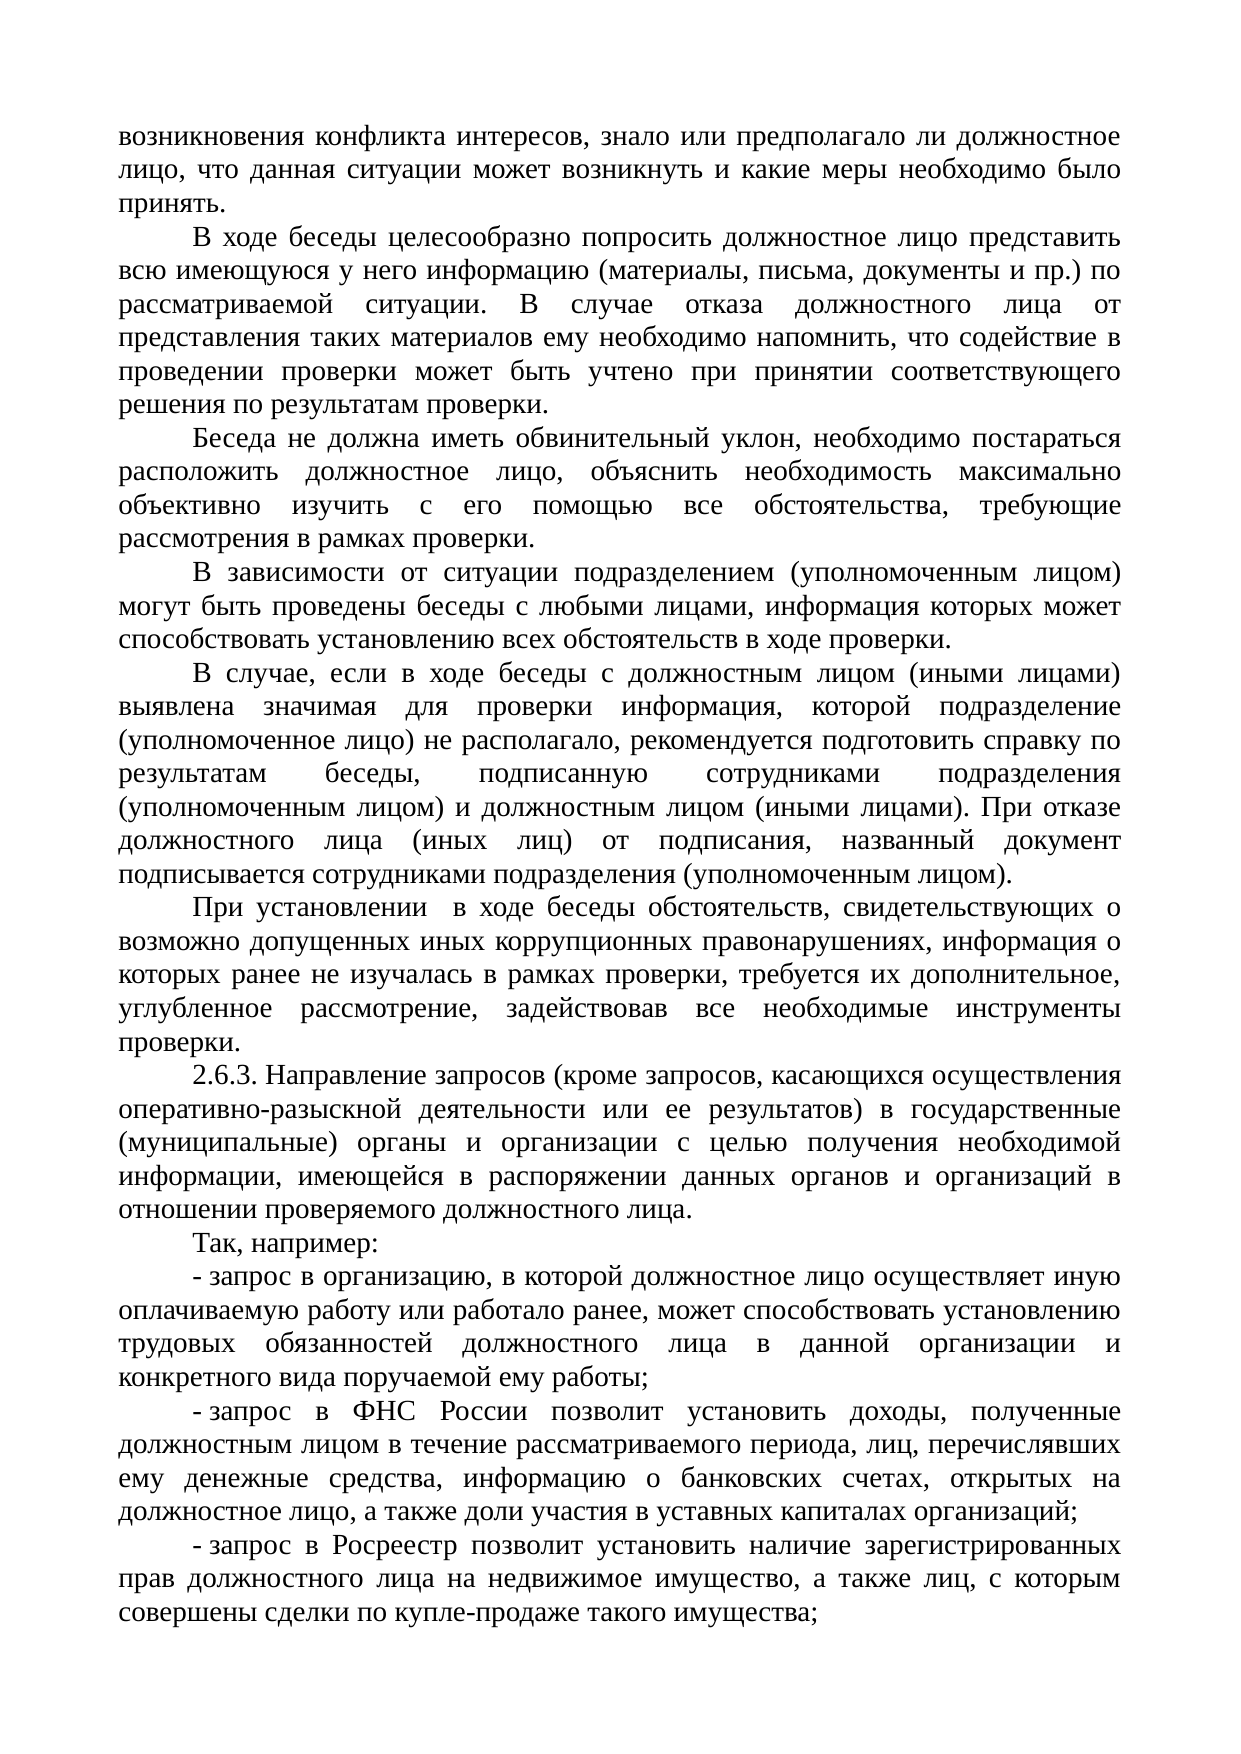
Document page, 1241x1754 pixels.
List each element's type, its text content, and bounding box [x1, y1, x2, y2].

text возникновения конфликта интересов, знало или предполагало ли должностное лицо, что данная ситуации может возникнуть и какие меры необходимо было принять. [118, 118, 1122, 219]
text Беседа не должна иметь обвинительный уклон, необходимо постараться расположить должностное лицо, объяснить необходимость максимально объективно изучить с его помощью все обстоятельства, требующие рассмотрения в рамках проверки. [118, 420, 1122, 554]
text - запрос в ФНС России позволит установить доходы, полученные должностным лицом в течение рассматриваемого периода, лиц, перечислявших ему денежные средства, информацию о банковских счетах, открытых на должностное лицо, а также доли участия в уставных капиталах организаций; [118, 1393, 1122, 1527]
text Так, например: [118, 1225, 1122, 1258]
text При установлении в ходе беседы обстоятельств, свидетельствующих о возможно допущенных иных коррупционных правонарушениях, информация о которых ранее не изучалась в рамках проверки, требуется их дополнительное, углубленное рассмотрение, задействовав все необходимые инструменты проверки. [118, 889, 1122, 1057]
text В случае, если в ходе беседы с должностным лицом (иными лицами) выявлена значимая для проверки информация, которой подразделение (уполномоченное лицо) не располагало, рекомендуется подготовить справку по результатам беседы, подписанную сотрудниками подразделения (уполномоченным лицом) и должностным лицом (иными лицами). При отказе должностного лица (иных лиц) от подписания, названный документ подписывается сотрудниками подразделения (уполномоченным лицом). [118, 655, 1122, 889]
text В зависимости от ситуации подразделением (уполномоченным лицом) могут быть проведены беседы с любыми лицами, информация которых может способствовать установлению всех обстоятельств в ходе проверки. [118, 554, 1122, 655]
text - запрос в Росреестр позволит установить наличие зарегистрированных прав должностного лица на недвижимое имущество, а также лиц, с которым совершены сделки по купле-продаже такого имущества; [118, 1527, 1122, 1627]
text 2.6.3. Направление запросов (кроме запросов, касающихся осуществления оперативно-разыскной деятельности или ее результатов) в государственные (муниципальные) органы и организации с целью получения необходимой информации, имеющейся в распоряжении данных органов и организаций в отношении проверяемого должностного лица. [118, 1057, 1122, 1225]
text В ходе беседы целесообразно попросить должностное лицо представить всю имеющуюся у него информацию (материалы, письма, документы и пр.) по рассматриваемой ситуации. В случае отказа должностного лица от представления таких материалов ему необходимо напомнить, что содействие в проведении проверки может быть учтено при принятии соответствующего решения по результатам проверки. [118, 219, 1122, 420]
text - запрос в организацию, в которой должностное лицо осуществляет иную оплачиваемую работу или работало ранее, может способствовать установлению трудовых обязанностей должностного лица в данной организации и конкретного вида поручаемой ему работы; [118, 1258, 1122, 1393]
